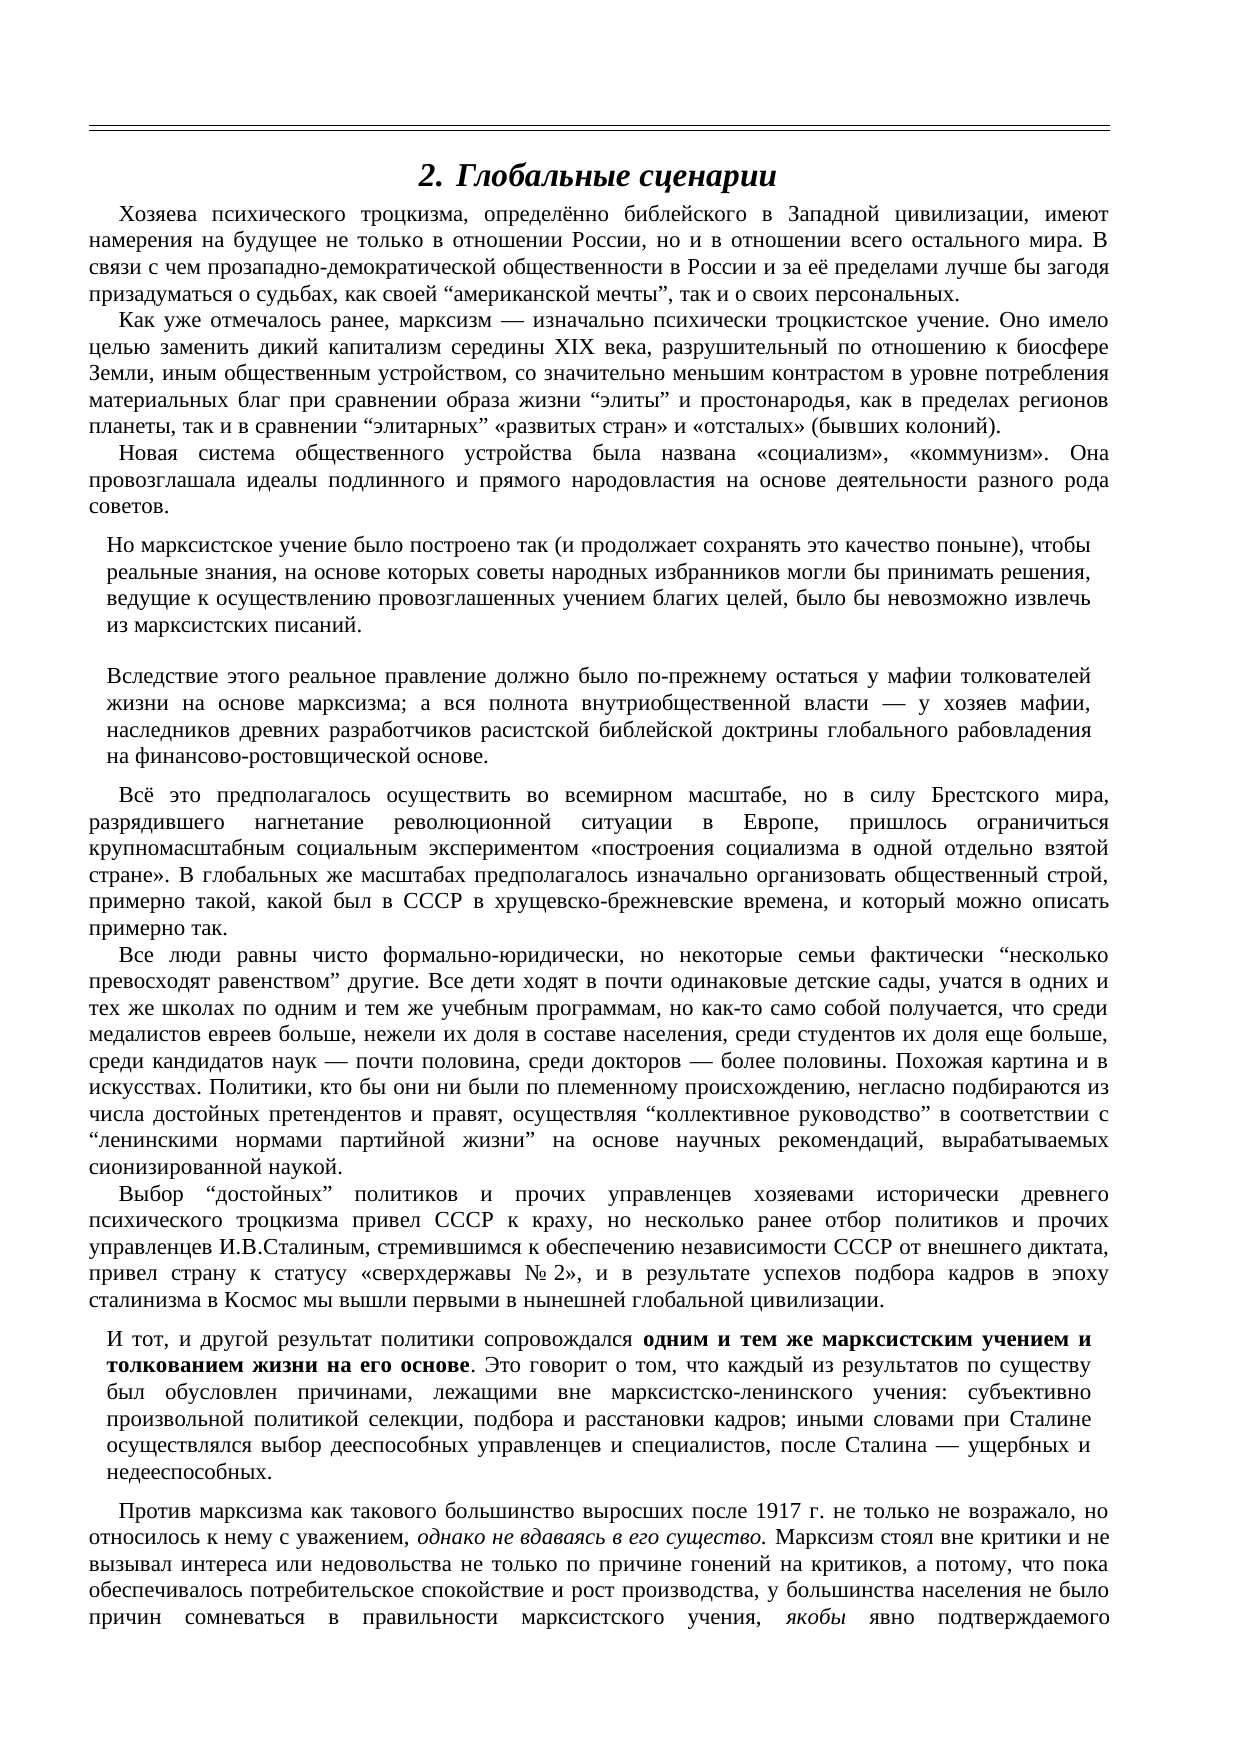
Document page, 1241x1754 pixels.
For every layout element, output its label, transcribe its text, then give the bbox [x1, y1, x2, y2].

text И тот, и другой результат политики сопровождался одним и тем же марксистским учением и толкованием жизни на его основе. Это говорит о том, что каждый из результатов по существу был обусловлен причинами, лежащими вне марксистско-ленинского учения: субъективно произвольной политикой селекции, подбора и расстановки кадров; иными словами при Сталине осуществлялся выбор дееспособных управленцев и специалистов, после Сталина — ущербных и недееспособных. [106, 1325, 1093, 1484]
text Но марксистское учение было построено так (и продолжает сохранять это качество поныне), чтобы реальные знания, на основе которых советы народных избранников могли бы принимать решения, ведущие к осуществлению провозглашенных учением благих целей, было бы невозможно извлечь из марксистских писаний. [106, 531, 1093, 637]
text Хозяева психического троцкизма, определённо библейского в Западной цивилизации, имеют намерения на будущее не только в отношении России, но и в отношении всего остального мира. В связи с чем прозападно-демократической общественности в России и за её пределами лучше бы загодя призадуматься о судьбах, как своей “американской мечты”, так и о своих персональных. [89, 200, 1110, 306]
text Всё это предполагалось осуществить во всемирном масштабе, но в силу Брестского мира, разрядившего нагнетание революционной ситуации в Европе, пришлось ограничиться крупномасштабным социальным экспериментом «построения социализма в одной отдельно взятой стране». В глобальных же масштабах предполагалось изначально организовать общественный строй, примерно такой, какой был в СССР в хрущевско-брежневские времена, и который можно описать примерно так. [89, 781, 1110, 940]
text Как уже отмечалось ранее, марксизм — изначально психически троцкистское учение. Оно имело целью заменить дикий капитализм середины XIX века, разрушительный по отношению к биосфере Земли, иным общественным устройством, со значительно меньшим контрастом в уровне потребления материальных благ при сравнении образа жизни “элиты” и простонародья, как в пределах регионов планеты, так и в сравнении “элитарных” «развитых стран» и «отсталых» (быв­ших колоний). [89, 306, 1110, 439]
text Новая система общественного устройства была названа «социализм», «коммунизм». Она провозглашала идеалы подлинного и прямого народовластия на основе деятельности разного рода советов. [89, 439, 1110, 518]
subtitle 2. Глобальные сценарии [89, 155, 1110, 193]
text Вследствие этого реальное правление должно было по-прежнему остаться у мафии толкователей жизни на основе марксизма; а вся полнота внутриобщественной власти — у хозяев мафии, наследников древних разработчиков расистской библейской доктрины глобального рабовладения на финансово-ростовщической основе. [106, 662, 1093, 768]
text Выбор “достойных” политиков и прочих управленцев хозяевами исторически древнего психического троцкизма привел СССР к краху, но несколько ранее отбор политиков и прочих управленцев И.В.Сталиным, стремившимся к обеспечению независимости СССР от внешнего диктата, привел страну к статусу «сверхдержавы № 2», и в результате успехов подбора кадров в эпоху сталинизма в Космос мы вышли первыми в нынешней глобальной цивилизации. [89, 1179, 1110, 1312]
text Все люди равны чисто формально-юридически, но некоторые семьи фактически “несколько превосходят равенством” другие. Все дети ходят в почти одинаковые детские сады, учатся в одних и тех же школах по одним и тем же учебным программам, но как-то само собой получается, что среди медалистов евреев больше, нежели их доля в составе населения, среди студентов их доля еще больше, среди кандидатов наук — почти половина, среди докторов — более половины. Похожая картина и в искусствах. Политики, кто бы они ни были по племенному происхождению, негласно подбираются из числа достойных претендентов и правят, осуществляя “коллективное руководство” в соответствии с “ленинскими нормами партийной жизни” на основе научных рекомендаций, вырабатываемых сионизи­ро­ван­ной наукой. [89, 940, 1110, 1179]
text Против марксизма как такового большинство выросших после 1917 г. не только не возражало, но относилось к нему с уважением, однако не вдаваясь в его существо. Марксизм стоял вне критики и не вызывал интереса или недовольства не только по причине гонений на критиков, а потому, что пока обеспечивалось потребительское спокойствие и рост производства, у большинства населения не было причин сомневаться в правильности марксистского учения, якобы явно подтверждаемого [89, 1497, 1110, 1629]
